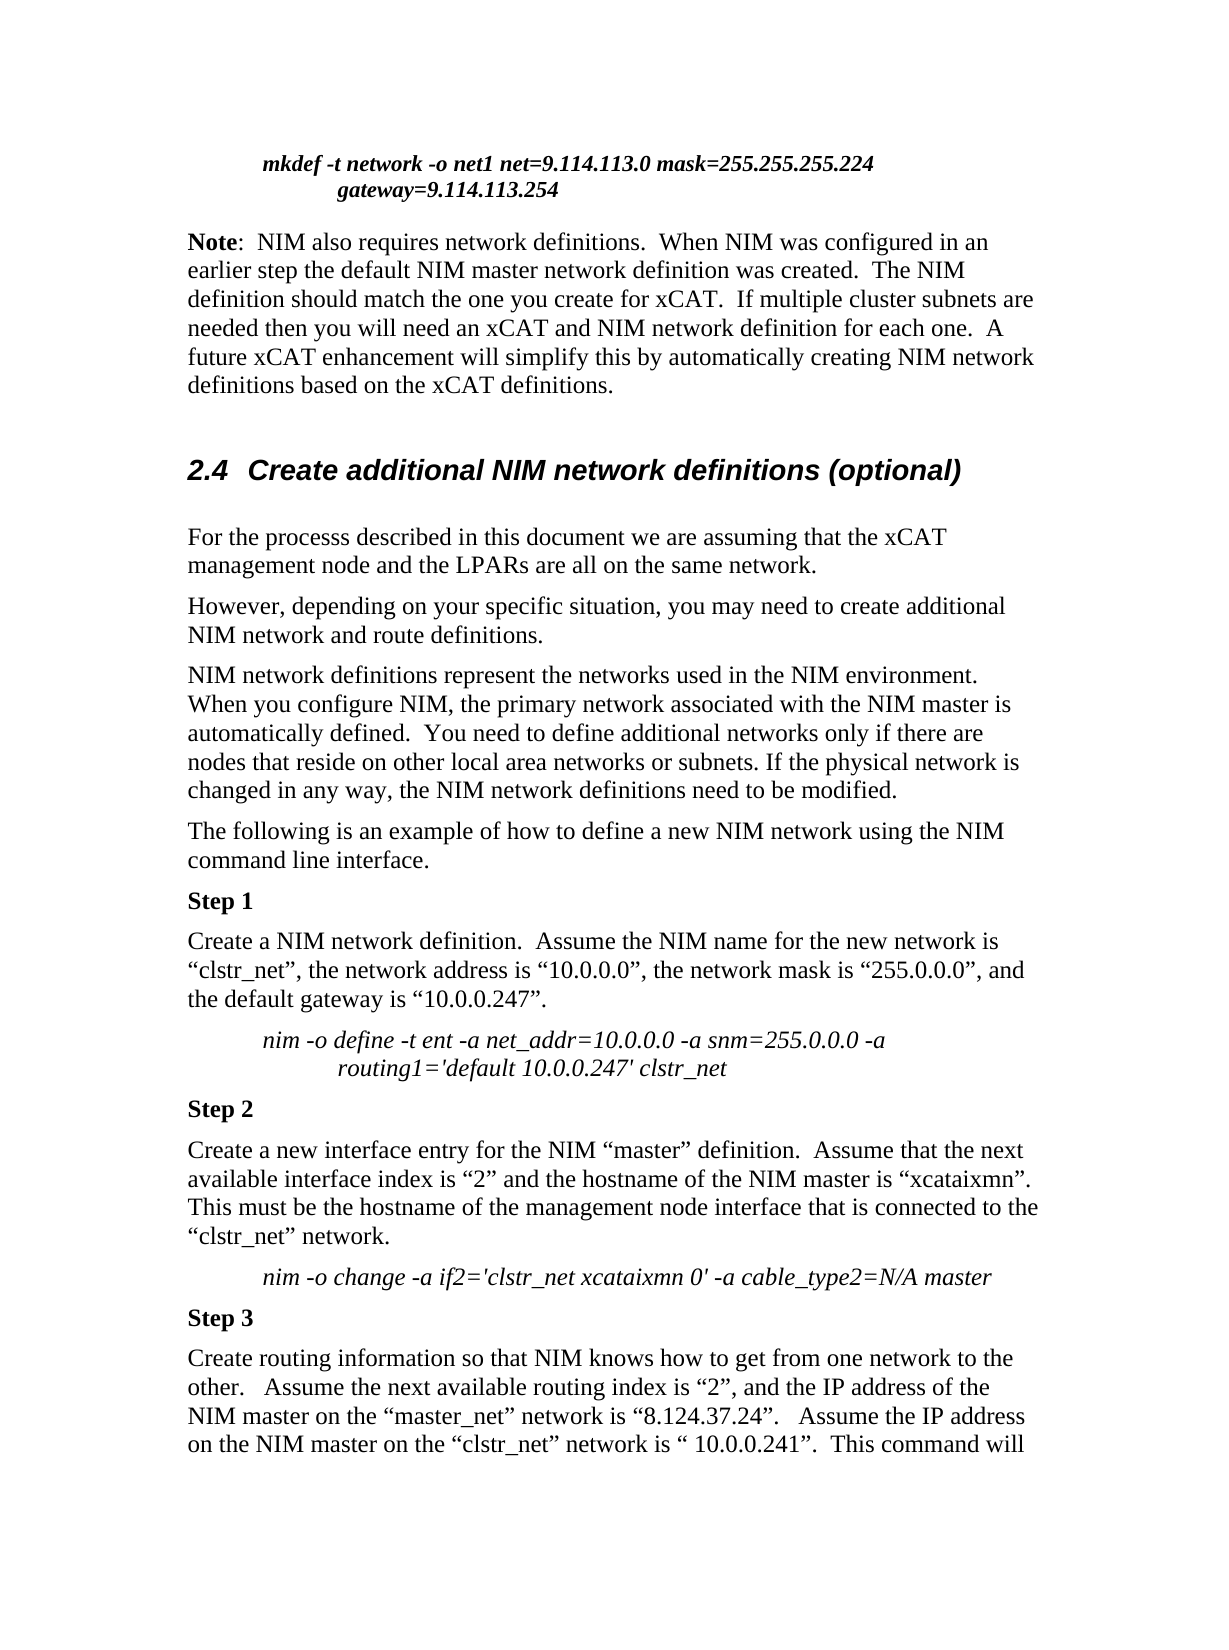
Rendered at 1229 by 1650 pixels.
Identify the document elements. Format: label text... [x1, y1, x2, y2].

text Step 2 [187, 1094, 1041, 1123]
text nim -o change -a if2='clstr_net xcataixmn 0' -a cable_type2=N/A master [187, 1262, 1041, 1291]
subtitle Create additional NIM network definitions (optional) [187, 453, 1041, 487]
list Note: NIM also requires network definitions. When NIM was configured in an earlier step the default NIM master network definition was created. The NIM definition should match the one you create for xCAT. If multiple cluster subnets are needed then you will need an xCAT and NIM network definition for each one. A future xCAT enhancement will simplify this by automatically creating NIM network definitions based on the xCAT definitions. [150, 227, 1041, 399]
text Step 3 [187, 1303, 1041, 1331]
text Create a new interface entry for the NIM “master” definition. Assume that the next available interface index is “2” and the hostname of the NIM master is “xcataixmn”. This must be the hostname of the management node interface that is connected to the “clstr_net” network. [187, 1135, 1041, 1250]
text However, depending on your specific situation, you may need to create additional NIM network and route definitions. [187, 591, 1041, 648]
text Create routing information so that NIM knows how to get from one network to the other. Assume the next available routing index is “2”, and the IP address of the NIM master on the “master_net” network is “8.124.37.24”. Assume the IP address on the NIM master on the “clstr_net” network is “ 10.0.0.241”. This command will [187, 1343, 1041, 1458]
text mkdef -t network -o net1 net=9.114.113.0 mask=255.255.255.224 gateway=9.114.113.254 [187, 150, 1041, 203]
text Create a NIM network definition. Assume the NIM name for the new network is “clstr_net”, the network address is “10.0.0.0”, the network mask is “255.0.0.0”, and the default gateway is “10.0.0.247”. [187, 926, 1041, 1013]
text For the processs described in this document we are assuming that the xCAT management node and the LPARs are all on the same network. [187, 522, 1041, 579]
text NIM network definitions represent the networks used in the NIM environment. When you configure NIM, the primary network associated with the NIM master is automatically defined. You need to define additional networks only if there are nodes that reside on other local area networks or subnets. If the physical network is changed in any way, the NIM network definitions need to be modified. [187, 661, 1041, 804]
text Step 1 [187, 886, 1041, 914]
text nim -o define -t ent -a net_addr=10.0.0.0 -a snm=255.0.0.0 -a routing1='default 10.0.0.247' clstr_net [262, 1025, 1041, 1082]
text The following is an example of how to define a new NIM network using the NIM command line interface. [187, 816, 1041, 874]
